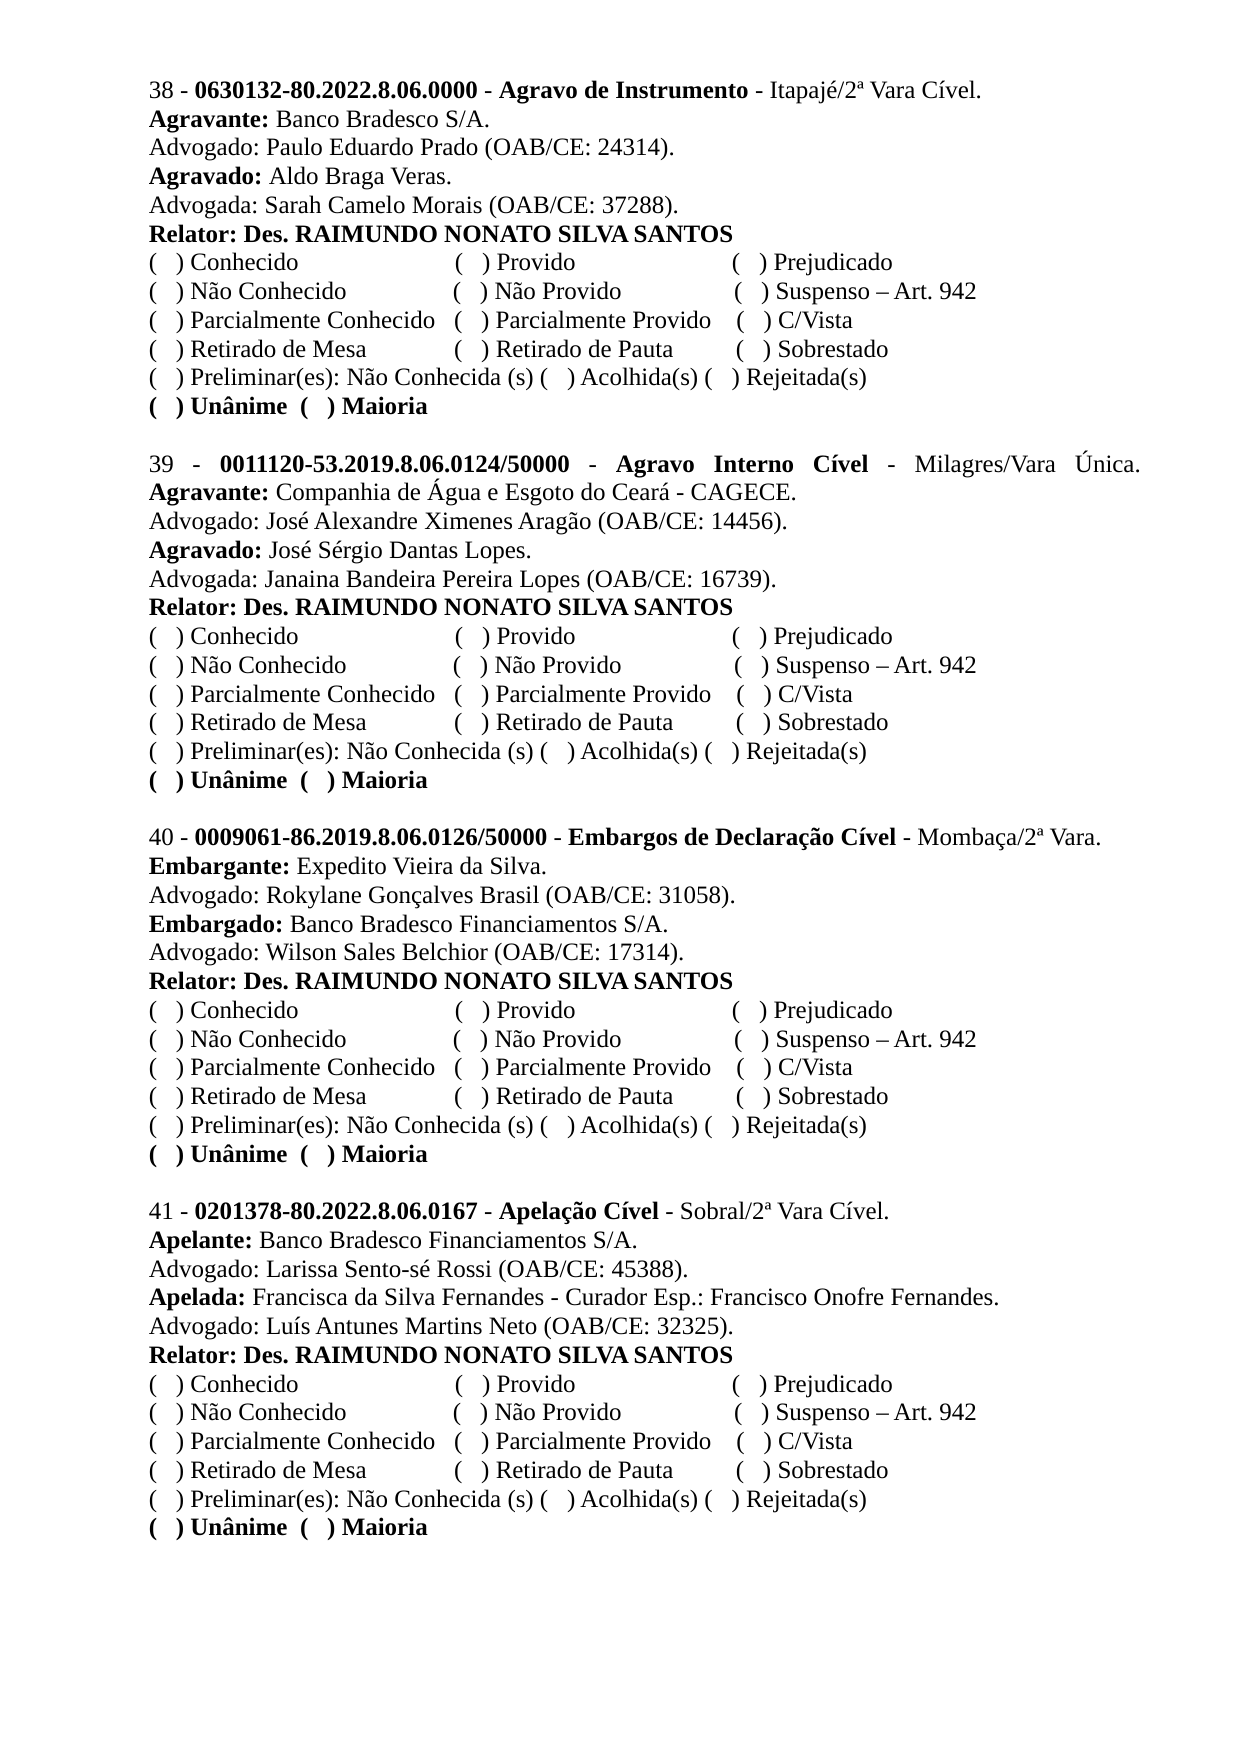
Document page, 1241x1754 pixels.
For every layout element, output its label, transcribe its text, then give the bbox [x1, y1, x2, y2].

text ( ) Parcialmente Conhecido ( ) Parcialmente Provido ( ) C/Vista [148, 679, 1158, 707]
text ( ) Conhecido ( ) Provido ( ) Prejudicado [148, 247, 1141, 276]
text ( ) Preliminar(es): Não Conhecida (s) ( ) Acolhida(s) ( ) Rejeitada(s) [148, 736, 1158, 765]
text Apelante: Banco Bradesco Financiamentos S/A. [148, 1225, 1141, 1254]
text ( ) Unânime ( ) Maioria [148, 1512, 1158, 1541]
text ( ) Não Conhecido ( ) Não Provido ( ) Suspenso – Art. 942 [148, 650, 1158, 679]
text 41 - 0201378-80.2022.8.06.0167 - Apelação Cível - Sobral/2ª Vara Cível. [148, 1196, 1141, 1225]
text ( ) Parcialmente Conhecido ( ) Parcialmente Provido ( ) C/Vista [148, 1052, 1158, 1081]
text Advogada: Sarah Camelo Morais (OAB/CE: 37288). [148, 190, 1141, 219]
text ( ) Parcialmente Conhecido ( ) Parcialmente Provido ( ) C/Vista [148, 305, 1158, 334]
text ( ) Preliminar(es): Não Conhecida (s) ( ) Acolhida(s) ( ) Rejeitada(s) [148, 362, 1158, 391]
text Advogado: Rokylane Gonçalves Brasil (OAB/CE: 31058). [148, 880, 1141, 909]
text ( ) Retirado de Mesa ( ) Retirado de Pauta ( ) Sobrestado [148, 334, 1158, 362]
text ( ) Não Conhecido ( ) Não Provido ( ) Suspenso – Art. 942 [148, 1397, 1158, 1426]
text ( ) Conhecido ( ) Provido ( ) Prejudicado [148, 1369, 1141, 1397]
text ( ) Conhecido ( ) Provido ( ) Prejudicado [148, 621, 1141, 650]
text Advogado: Wilson Sales Belchior (OAB/CE: 17314). [148, 937, 1141, 966]
text ( ) Preliminar(es): Não Conhecida (s) ( ) Acolhida(s) ( ) Rejeitada(s) [148, 1110, 1158, 1139]
text ( ) Unânime ( ) Maioria [148, 391, 1158, 420]
text Embargante: Expedito Vieira da Silva. [148, 851, 1141, 880]
text ( ) Parcialmente Conhecido ( ) Parcialmente Provido ( ) C/Vista [148, 1426, 1158, 1455]
text 39 - 0011120-53.2019.8.06.0124/50000 - Agravo Interno Cível - Milagres/Vara Única. Agravante: Companhia de Água e Esgoto do Ceará - CAGECE. [148, 449, 1141, 506]
text Agravante: Banco Bradesco S/A. [148, 104, 1141, 132]
text ( ) Unânime ( ) Maioria [148, 1139, 1158, 1167]
text Relator: Des. RAIMUNDO NONATO SILVA SANTOS [148, 1340, 1141, 1369]
text ( ) Retirado de Mesa ( ) Retirado de Pauta ( ) Sobrestado [148, 707, 1158, 736]
text Advogado: Larissa Sento-sé Rossi (OAB/CE: 45388). [148, 1254, 1141, 1282]
text Advogada: Janaina Bandeira Pereira Lopes (OAB/CE: 16739). [148, 564, 1141, 592]
text ( ) Unânime ( ) Maioria [148, 765, 1158, 794]
text ( ) Retirado de Mesa ( ) Retirado de Pauta ( ) Sobrestado [148, 1455, 1158, 1484]
text Relator: Des. RAIMUNDO NONATO SILVA SANTOS [148, 219, 1141, 247]
text Advogado: Paulo Eduardo Prado (OAB/CE: 24314). [148, 132, 1141, 161]
text ( ) Preliminar(es): Não Conhecida (s) ( ) Acolhida(s) ( ) Rejeitada(s) [148, 1484, 1158, 1512]
text 38 - 0630132-80.2022.8.06.0000 - Agravo de Instrumento - Itapajé/2ª Vara Cível. [148, 75, 1141, 104]
text Relator: Des. RAIMUNDO NONATO SILVA SANTOS [148, 592, 1141, 621]
text Apelada: Francisca da Silva Fernandes - Curador Esp.: Francisco Onofre Fernandes. [148, 1282, 1141, 1311]
text Agravado: José Sérgio Dantas Lopes. [148, 535, 1141, 564]
text 40 - 0009061-86.2019.8.06.0126/50000 - Embargos de Declaração Cível - Mombaça/2ª Vara. [148, 822, 1141, 851]
text ( ) Não Conhecido ( ) Não Provido ( ) Suspenso – Art. 942 [148, 276, 1158, 305]
text ( ) Conhecido ( ) Provido ( ) Prejudicado [148, 995, 1141, 1024]
text Advogado: José Alexandre Ximenes Aragão (OAB/CE: 14456). [148, 506, 1141, 535]
text ( ) Retirado de Mesa ( ) Retirado de Pauta ( ) Sobrestado [148, 1081, 1158, 1110]
text Relator: Des. RAIMUNDO NONATO SILVA SANTOS [148, 966, 1141, 995]
text Embargado: Banco Bradesco Financiamentos S/A. [148, 909, 1141, 937]
text Agravado: Aldo Braga Veras. [148, 161, 1141, 190]
text ( ) Não Conhecido ( ) Não Provido ( ) Suspenso – Art. 942 [148, 1024, 1158, 1052]
text Advogado: Luís Antunes Martins Neto (OAB/CE: 32325). [148, 1311, 1141, 1340]
